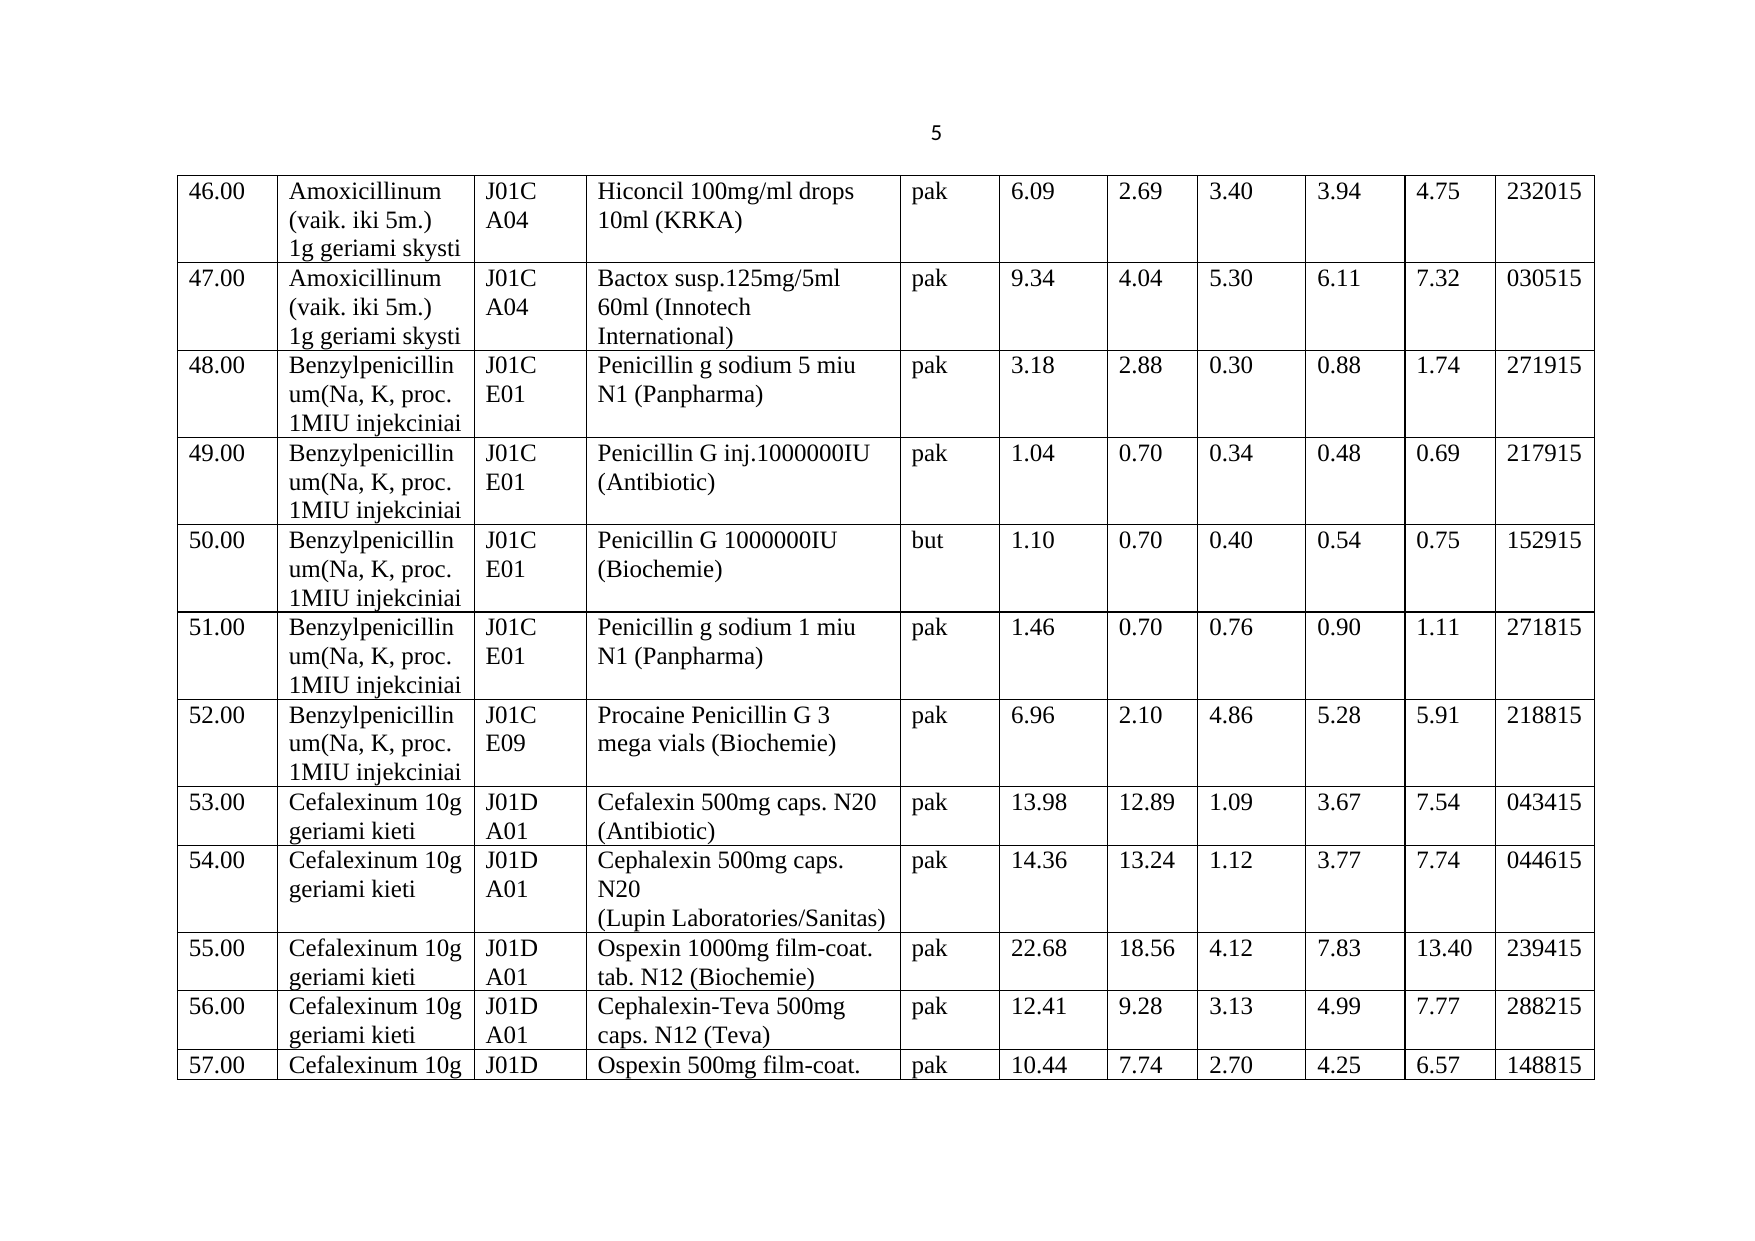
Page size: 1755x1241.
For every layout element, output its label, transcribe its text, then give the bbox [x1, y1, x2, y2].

table_cell 1.04 [1000, 438, 1107, 524]
table_cell 7.32 [1406, 263, 1495, 349]
table_cell 48.00 [178, 351, 277, 437]
table_cell J01C A04 [475, 263, 586, 349]
table_cell 0.54 [1306, 525, 1404, 611]
table_cell 3.40 [1198, 176, 1305, 262]
table_cell 1.09 [1198, 787, 1305, 844]
table_cell 1.10 [1000, 525, 1107, 611]
table_cell pak [901, 787, 999, 844]
table_cell Procaine Penicillin G 3 mega vials (Biochemie) [587, 700, 900, 786]
table_cell 0.90 [1306, 613, 1404, 699]
table_cell 0.76 [1198, 613, 1305, 699]
table_cell 1.74 [1406, 351, 1495, 437]
table_cell J01D A01 [475, 846, 586, 932]
table_cell 3.13 [1198, 991, 1305, 1049]
table_cell Amoxicillinum (vaik. iki 5m.) 1g geriami skysti [278, 176, 474, 262]
table_cell 9.34 [1000, 263, 1107, 349]
table_cell pak [901, 991, 999, 1049]
table_cell Ospexin 1000mg film-coat. tab. N12 (Biochemie) [587, 933, 900, 990]
table_cell 4.86 [1198, 700, 1305, 786]
table_cell pak [901, 351, 999, 437]
table_cell Penicillin G inj.1000000IU (Antibiotic) [587, 438, 900, 524]
table_cell 043415 [1496, 787, 1594, 844]
table_cell 54.00 [178, 846, 277, 932]
table_cell pak [901, 438, 999, 524]
table_cell 0.30 [1198, 351, 1305, 437]
table_cell 0.70 [1108, 438, 1197, 524]
table_cell Cefalexinum 10g geriami kieti [278, 991, 474, 1049]
table_cell 47.00 [178, 263, 277, 349]
table_cell Cefalexinum 10g geriami kieti [278, 787, 474, 844]
table_cell 152915 [1496, 525, 1594, 611]
table_cell J01C E01 [475, 613, 586, 699]
table_cell 6.11 [1306, 263, 1404, 349]
table_cell Cefalexinum 10g geriami kieti [278, 846, 474, 932]
table_cell 271915 [1496, 351, 1594, 437]
table_cell 1.46 [1000, 613, 1107, 699]
table_cell 52.00 [178, 700, 277, 786]
table_cell 0.34 [1198, 438, 1305, 524]
table_cell 271815 [1496, 613, 1594, 699]
table_cell pak [901, 846, 999, 932]
table_cell J01D A01 [475, 933, 586, 990]
table_cell 7.77 [1406, 991, 1495, 1049]
table_cell 3.67 [1306, 787, 1404, 844]
table_cell 4.12 [1198, 933, 1305, 990]
table_cell 57.00 [178, 1050, 277, 1079]
table_cell 4.25 [1306, 1050, 1404, 1079]
table_cell Cefalexin 500mg caps. N20 (Antibiotic) [587, 787, 900, 844]
table_cell 9.28 [1108, 991, 1197, 1049]
table_cell 7.74 [1406, 846, 1495, 932]
table_cell J01C E01 [475, 351, 586, 437]
table_cell pak [901, 613, 999, 699]
table_cell J01C E01 [475, 525, 586, 611]
table_cell 49.00 [178, 438, 277, 524]
table_cell Hiconcil 100mg/ml drops 10ml (KRKA) [587, 176, 900, 262]
table_cell 0.75 [1406, 525, 1495, 611]
table_cell 55.00 [178, 933, 277, 990]
table_cell 7.54 [1406, 787, 1495, 844]
table_cell Ospexin 500mg film-coat. [587, 1050, 900, 1079]
table_cell 2.88 [1108, 351, 1197, 437]
table_cell 7.83 [1306, 933, 1404, 990]
table_cell 3.94 [1306, 176, 1404, 262]
table_cell Bactox susp.125mg/5ml 60ml (Innotech International) [587, 263, 900, 349]
table_cell 0.69 [1406, 438, 1495, 524]
table_cell 217915 [1496, 438, 1594, 524]
table_cell 53.00 [178, 787, 277, 844]
table_cell 288215 [1496, 991, 1594, 1049]
table_cell 3.77 [1306, 846, 1404, 932]
table_cell 56.00 [178, 991, 277, 1049]
table_cell J01C A04 [475, 176, 586, 262]
table_cell 044615 [1496, 846, 1594, 932]
table_cell Penicillin G 1000000IU (Biochemie) [587, 525, 900, 611]
table_cell Cephalexin-Teva 500mg caps. N12 (Teva) [587, 991, 900, 1049]
table_cell 6.09 [1000, 176, 1107, 262]
table_cell 13.24 [1108, 846, 1197, 932]
table_cell 0.70 [1108, 613, 1197, 699]
table_cell 4.75 [1406, 176, 1495, 262]
table_cell Cefalexinum 10g geriami kieti [278, 933, 474, 990]
table_cell J01C E09 [475, 700, 586, 786]
table_cell 030515 [1496, 263, 1594, 349]
table_cell Benzylpenicillinum(Na, K, proc. 1MIU injekciniai [278, 700, 474, 786]
table_cell 50.00 [178, 525, 277, 611]
table_cell 10.44 [1000, 1050, 1107, 1079]
table_cell 5.91 [1406, 700, 1495, 786]
table_cell 5.28 [1306, 700, 1404, 786]
table_cell 218815 [1496, 700, 1594, 786]
table_cell 22.68 [1000, 933, 1107, 990]
table_cell Amoxicillinum (vaik. iki 5m.) 1g geriami skysti [278, 263, 474, 349]
table_cell Penicillin g sodium 5 miu N1 (Panpharma) [587, 351, 900, 437]
table_cell 2.10 [1108, 700, 1197, 786]
table_cell 7.74 [1108, 1050, 1197, 1079]
table_cell 14.36 [1000, 846, 1107, 932]
table_cell Benzylpenicillinum(Na, K, proc. 1MIU injekciniai [278, 351, 474, 437]
table_cell J01D A01 [475, 991, 586, 1049]
table_cell pak [901, 263, 999, 349]
table_cell 0.88 [1306, 351, 1404, 437]
table_cell 6.57 [1406, 1050, 1495, 1079]
table_cell Penicillin g sodium 1 miu N1 (Panpharma) [587, 613, 900, 699]
table_cell 5.30 [1198, 263, 1305, 349]
table_cell 4.04 [1108, 263, 1197, 349]
table_cell 6.96 [1000, 700, 1107, 786]
table_cell J01D [475, 1050, 586, 1079]
table_cell pak [901, 700, 999, 786]
table_cell 13.40 [1406, 933, 1495, 990]
table_cell 3.18 [1000, 351, 1107, 437]
table_cell 46.00 [178, 176, 277, 262]
table_cell 1.12 [1198, 846, 1305, 932]
table_cell pak [901, 176, 999, 262]
table_cell Cefalexinum 10g [278, 1050, 474, 1079]
table_cell 2.70 [1198, 1050, 1305, 1079]
table_cell 0.40 [1198, 525, 1305, 611]
table_cell 51.00 [178, 613, 277, 699]
table_cell Benzylpenicillinum(Na, K, proc. 1MIU injekciniai [278, 525, 474, 611]
table_cell 232015 [1496, 176, 1594, 262]
table_cell pak [901, 1050, 999, 1079]
table_cell pak [901, 933, 999, 990]
table_cell 12.89 [1108, 787, 1197, 844]
table_cell 18.56 [1108, 933, 1197, 990]
table_cell 12.41 [1000, 991, 1107, 1049]
table_cell but [901, 525, 999, 611]
table_cell 2.69 [1108, 176, 1197, 262]
table_cell Cephalexin 500mg caps. N20 (Lupin Laboratories/Sanitas) [587, 846, 900, 932]
table_cell J01C E01 [475, 438, 586, 524]
table_cell 148815 [1496, 1050, 1594, 1079]
table_cell 0.48 [1306, 438, 1404, 524]
table_cell 0.70 [1108, 525, 1197, 611]
table_cell Benzylpenicillinum(Na, K, proc. 1MIU injekciniai [278, 613, 474, 699]
table_cell 1.11 [1406, 613, 1495, 699]
table_cell 4.99 [1306, 991, 1404, 1049]
table_cell J01D A01 [475, 787, 586, 844]
table_cell 13.98 [1000, 787, 1107, 844]
table_cell Benzylpenicillinum(Na, K, proc. 1MIU injekciniai [278, 438, 474, 524]
table_cell 239415 [1496, 933, 1594, 990]
